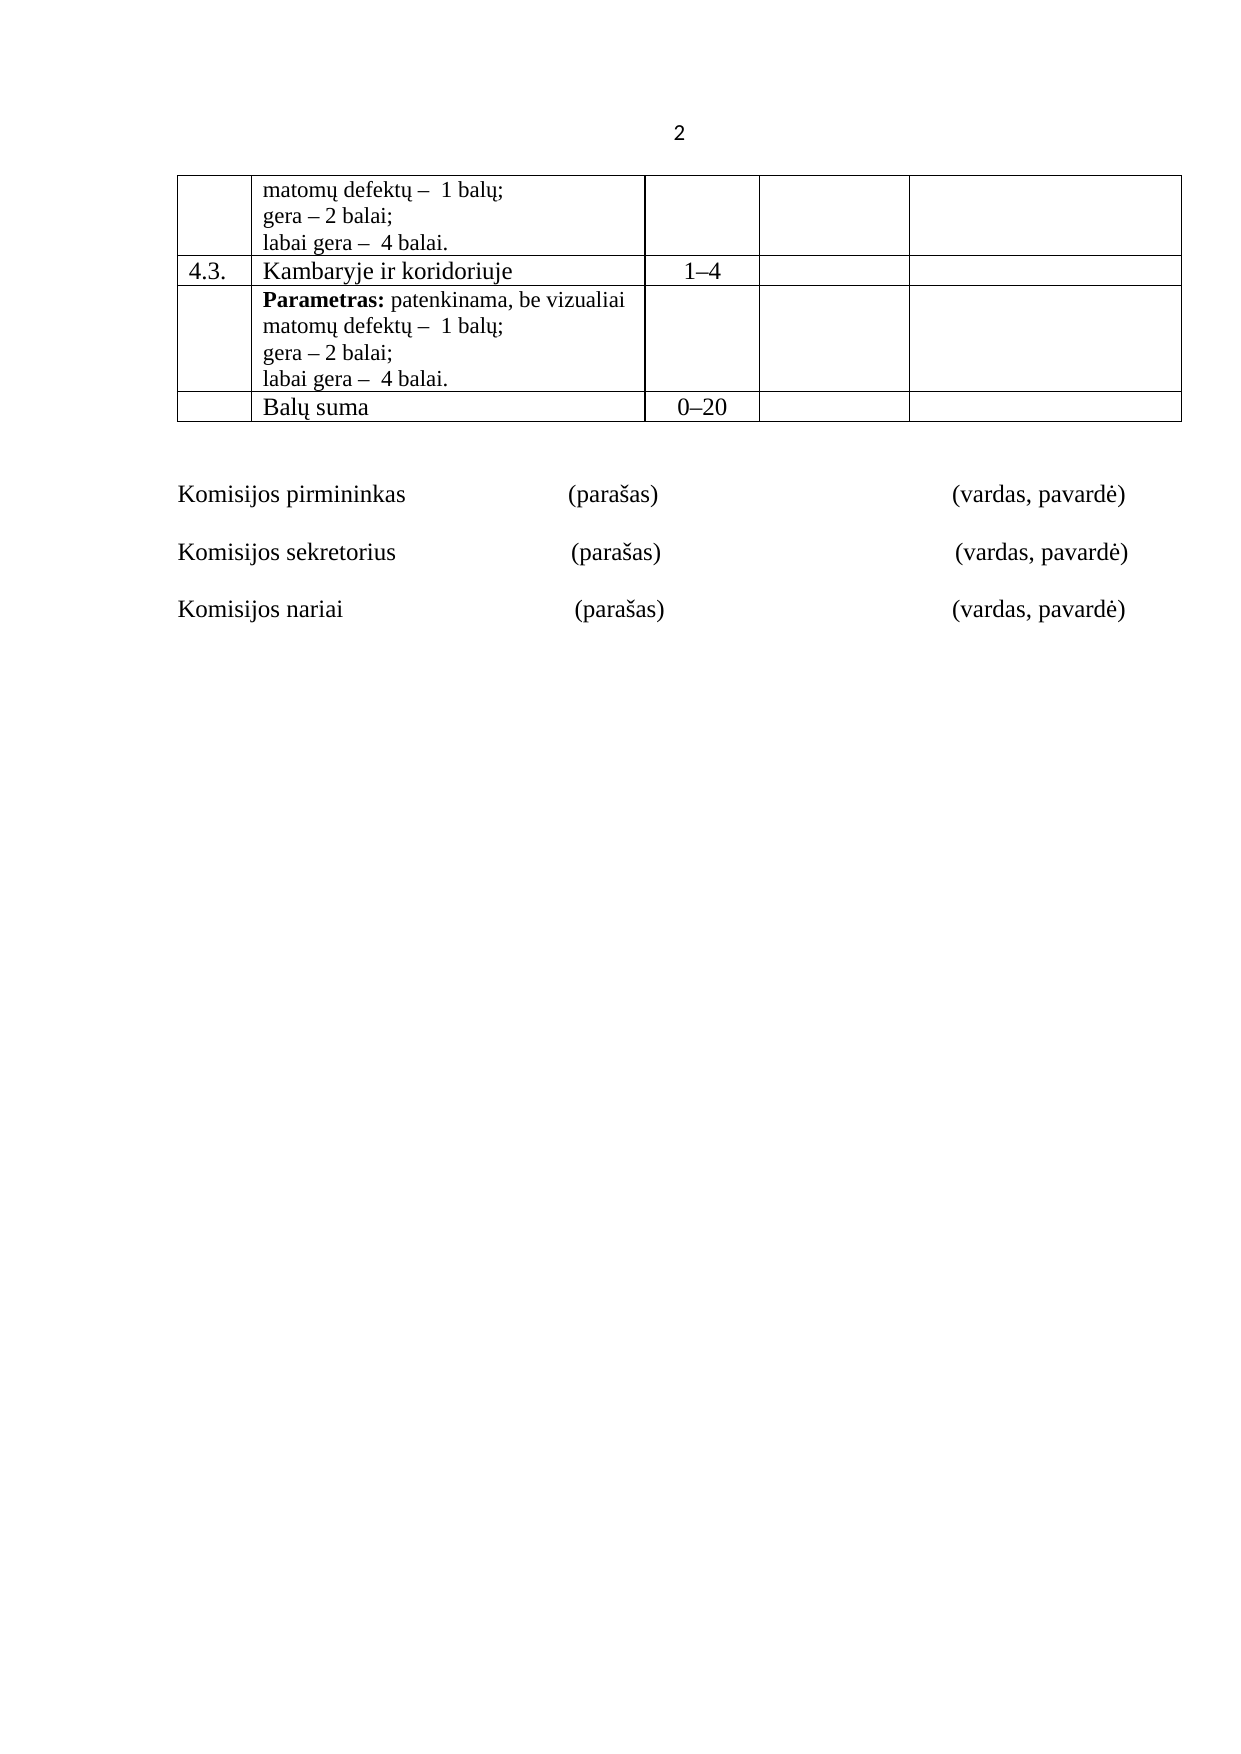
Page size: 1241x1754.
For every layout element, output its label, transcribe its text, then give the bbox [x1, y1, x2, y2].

text Komisijos sekretorius (parašas) (vardas, pavardė) [177, 537, 1181, 566]
table_cell [760, 392, 909, 421]
table_cell [760, 286, 909, 391]
text Komisijos nariai (parašas) (vardas, pavardė) [177, 594, 1181, 623]
table_cell [910, 286, 1181, 391]
table_cell matomų defektų – 1 balų; gera – 2 balai; labai gera – 4 balai. [252, 176, 644, 255]
table_cell [178, 176, 251, 255]
table_cell [910, 256, 1181, 285]
table_cell 1–4 [646, 256, 759, 285]
table_cell [760, 256, 909, 285]
table_cell [910, 176, 1181, 255]
table_cell [178, 392, 251, 421]
text Komisijos pirmininkas (parašas) (vardas, pavardė) [177, 479, 1181, 508]
table_cell [178, 286, 251, 391]
table_cell Kambaryje ir koridoriuje [252, 256, 644, 285]
table_cell 4.3. [178, 256, 251, 285]
table_cell [910, 392, 1181, 421]
table_cell [646, 176, 759, 255]
table_cell [760, 176, 909, 255]
table_cell Balų suma [252, 392, 644, 421]
table_cell Parametras: patenkinama, be vizualiai matomų defektų – 1 balų; gera – 2 balai; labai gera – 4 balai. [252, 286, 644, 391]
table_cell 0–20 [646, 392, 759, 421]
table_cell [646, 286, 759, 391]
